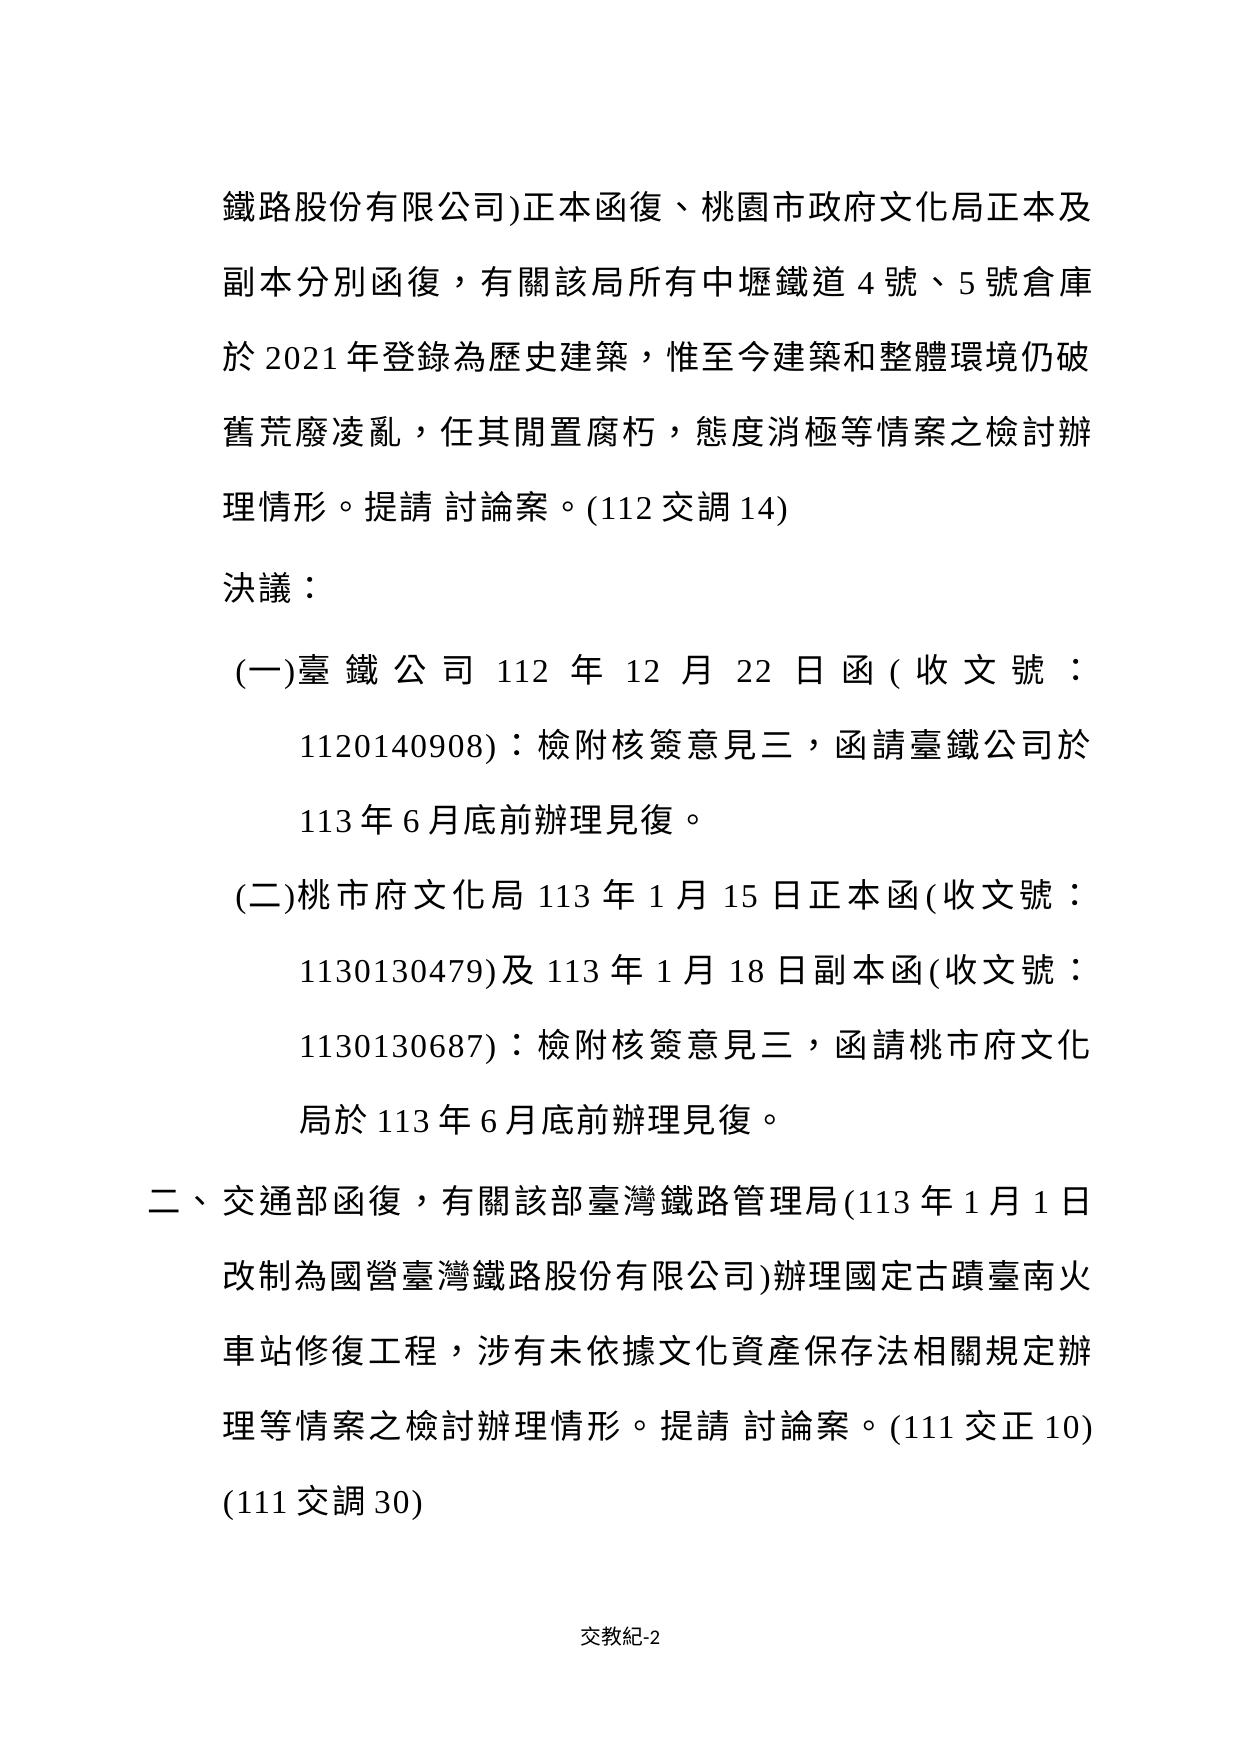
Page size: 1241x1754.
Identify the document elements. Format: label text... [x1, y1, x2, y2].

list 桃市府文化局113年1月15日正本函(收文號：1130130479)及113年1月18日副本函(收文號：1130130687)：檢附核簽意見三，函請桃市府文化局於113年6月底前辦理見復。 [227, 852, 1101, 1157]
list 鐵路股份有限公司)正本函復、桃園市政府文化局正本及副本分別函復，有關該局所有中壢鐵道4號、5號倉庫於2021年登錄為歷史建築，惟至今建築和整體環境仍破舊荒廢凌亂，任其閒置腐朽，態度消極等情案之檢討辦理情形。提請 討論案。(112交調14) [139, 166, 1101, 545]
list 臺鐵公司112年12月22日函(收文號：1120140908)：檢附核簽意見三，函請臺鐵公司於113年6月底前辦理見復。 [227, 628, 1101, 852]
list 交通部函復，有關該部臺灣鐵路管理局(113年1月1日改制為國營臺灣鐵路股份有限公司)辦理國定古蹟臺南火車站修復工程，涉有未依據文化資產保存法相關規定辦理等情案之檢討辦理情形。提請 討論案。(111交正10)(111交調30) [139, 1159, 1101, 1538]
text 決議： [214, 547, 1101, 626]
